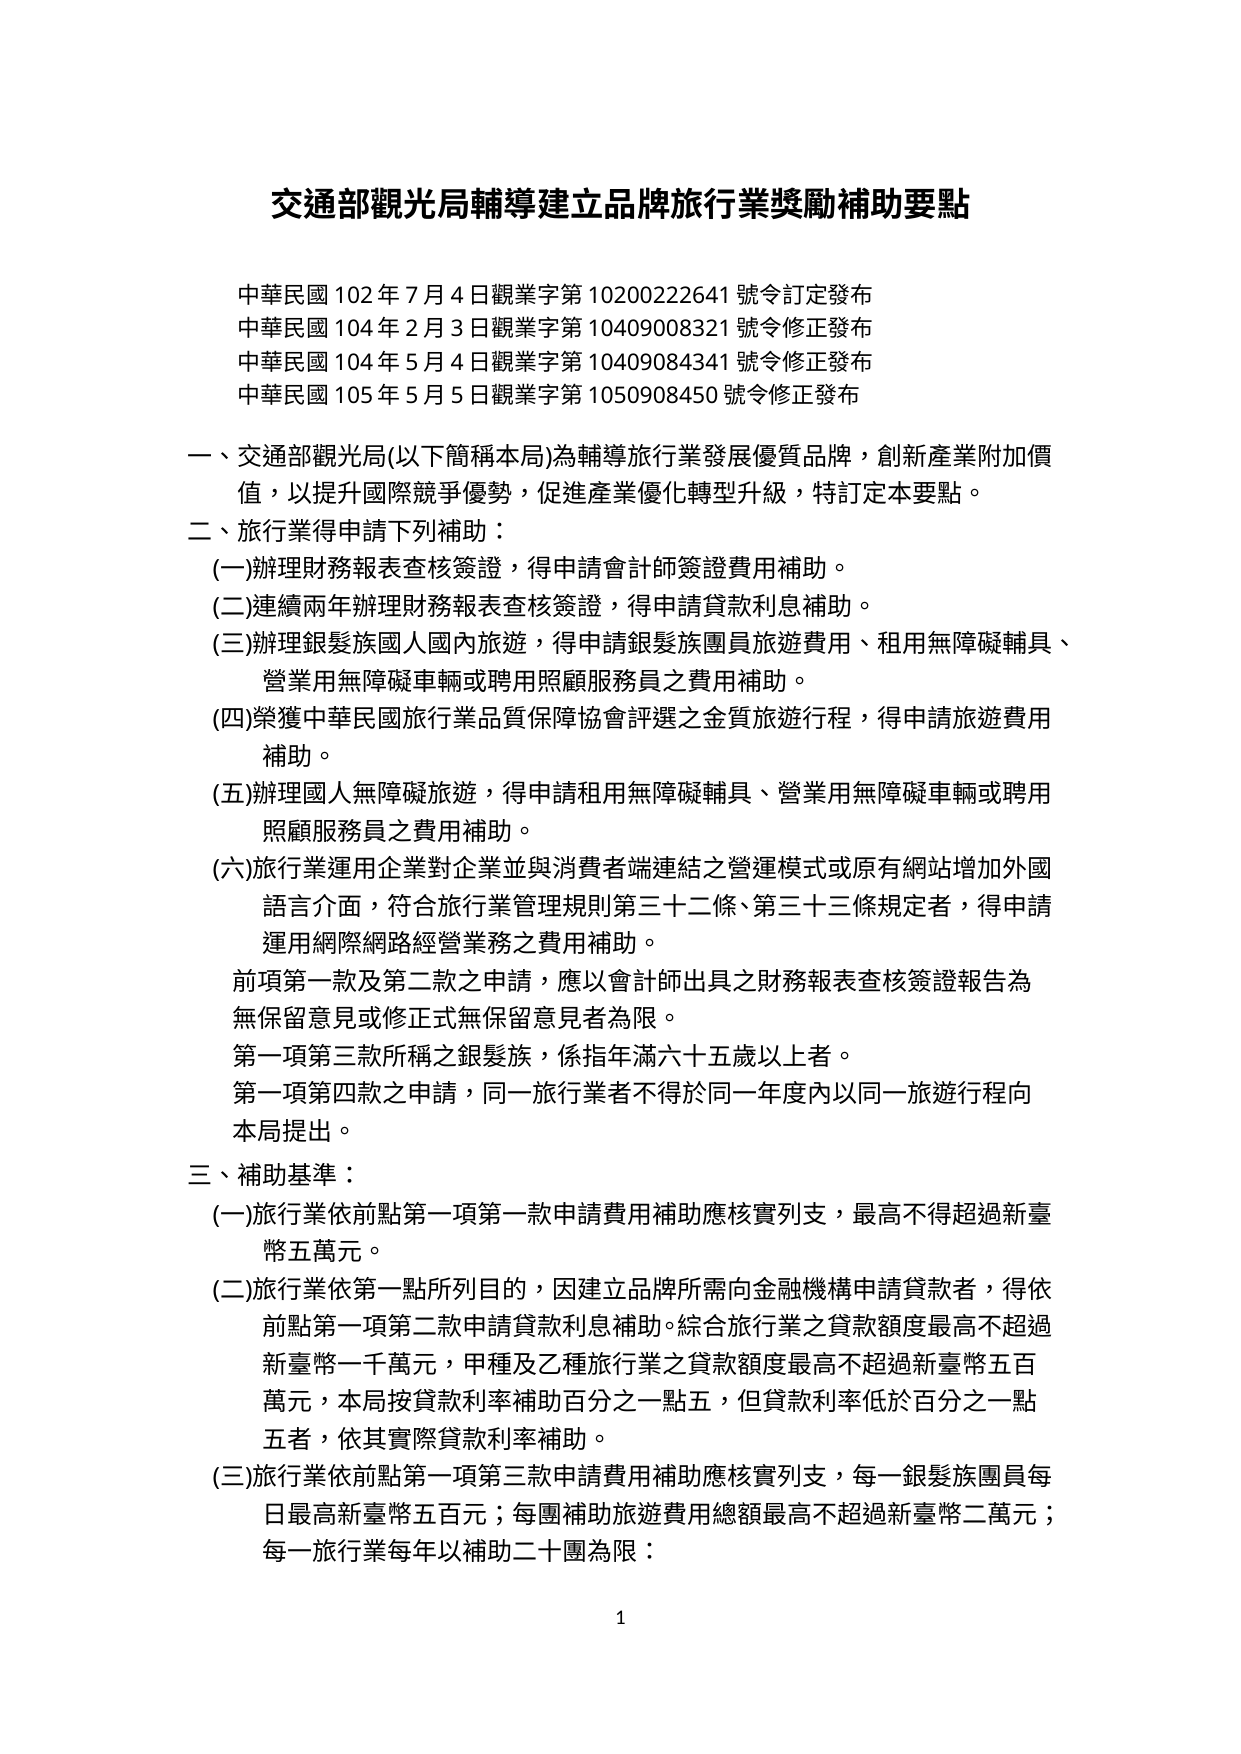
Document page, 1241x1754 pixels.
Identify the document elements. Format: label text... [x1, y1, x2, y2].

text (五)辦理國人無障礙旅遊，得申請租用無障礙輔具、營業用無障礙車輛或聘用照顧服務員之費用補助。 [212, 773, 1053, 848]
text 中華民國102年7月4日觀業字第10200222641號令訂定發布 [237, 277, 1053, 310]
text 第一項第四款之申請，同一旅行業者不得於同一年度內以同一旅遊行程向本局提出。 [232, 1073, 1053, 1148]
text 交通部觀光局輔導建立品牌旅行業獎勵補助要點 [187, 164, 1053, 239]
text 三、補助基準： [187, 1148, 1053, 1194]
text 中華民國104年2月3日觀業字第10409008321號令修正發布 [237, 310, 1053, 344]
text 二、旅行業得申請下列補助： [187, 510, 1053, 548]
text (一)旅行業依前點第一項第一款申請費用補助應核實列支，最高不得超過新臺幣五萬元。 [212, 1194, 1053, 1269]
text (二)旅行業依第一點所列目的，因建立品牌所需向金融機構申請貸款者，得依前點第一項第二款申請貸款利息補助。綜合旅行業之貸款額度最高不超過新臺幣一千萬元，甲種及乙種旅行業之貸款額度最高不超過新臺幣五百萬元，本局按貸款利率補助百分之一點五，但貸款利率低於百分之一點五者，依其實際貸款利率補助。 [212, 1269, 1053, 1456]
text 前項第一款及第二款之申請，應以會計師出具之財務報表查核簽證報告為無保留意見或修正式無保留意見者為限。 [232, 960, 1053, 1035]
text (六)旅行業運用企業對企業並與消費者端連結之營運模式或原有網站增加外國語言介面，符合旅行業管理規則第三十二條、第三十三條規定者，得申請運用網際網路經營業務之費用補助。 [212, 848, 1053, 960]
text 一、交通部觀光局(以下簡稱本局)為輔導旅行業發展優質品牌，創新產業附加價值，以提升國際競爭優勢，促進產業優化轉型升級，特訂定本要點。 [187, 435, 1053, 510]
text (三)旅行業依前點第一項第三款申請費用補助應核實列支，每一銀髮族團員每日最高新臺幣五百元；每團補助旅遊費用總額最高不超過新臺幣二萬元；每一旅行業每年以補助二十團為限： [212, 1456, 1053, 1569]
text (一)辦理財務報表查核簽證，得申請會計師簽證費用補助。 [212, 548, 1053, 585]
text 第一項第三款所稱之銀髮族，係指年滿六十五歲以上者。 [232, 1035, 1053, 1073]
text (四)榮獲中華民國旅行業品質保障協會評選之金質旅遊行程，得申請旅遊費用補助。 [212, 698, 1053, 773]
text (三)辦理銀髮族國人國內旅遊，得申請銀髮族團員旅遊費用、租用無障礙輔具、營業用無障礙車輛或聘用照顧服務員之費用補助。 [212, 623, 1053, 698]
text (二)連續兩年辦理財務報表查核簽證，得申請貸款利息補助。 [212, 585, 1053, 623]
text 中華民國105年5月5日觀業字第1050908450號令修正發布 [237, 377, 1053, 410]
text 中華民國104年5月4日觀業字第10409084341號令修正發布 [237, 344, 1053, 377]
